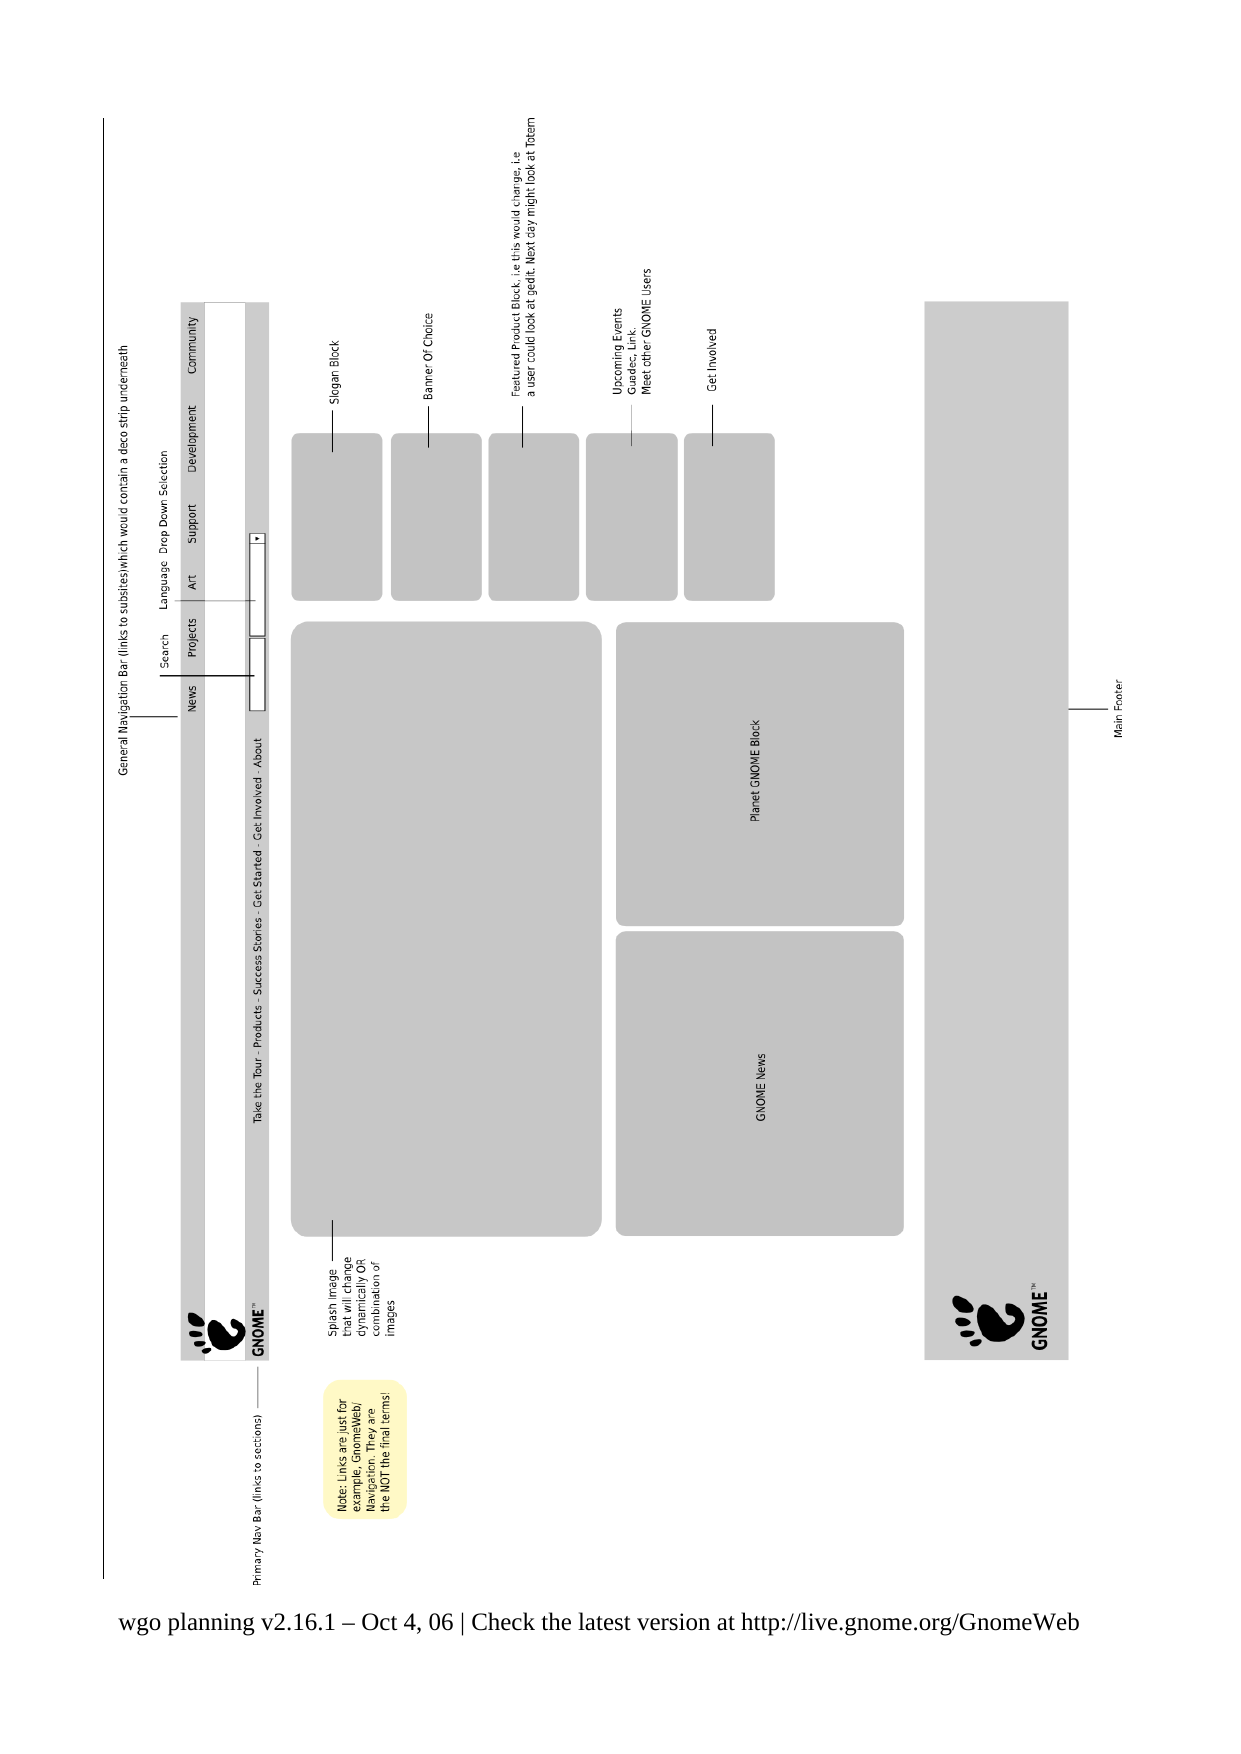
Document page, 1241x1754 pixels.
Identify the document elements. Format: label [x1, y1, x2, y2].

picture [118, 118, 1122, 1585]
